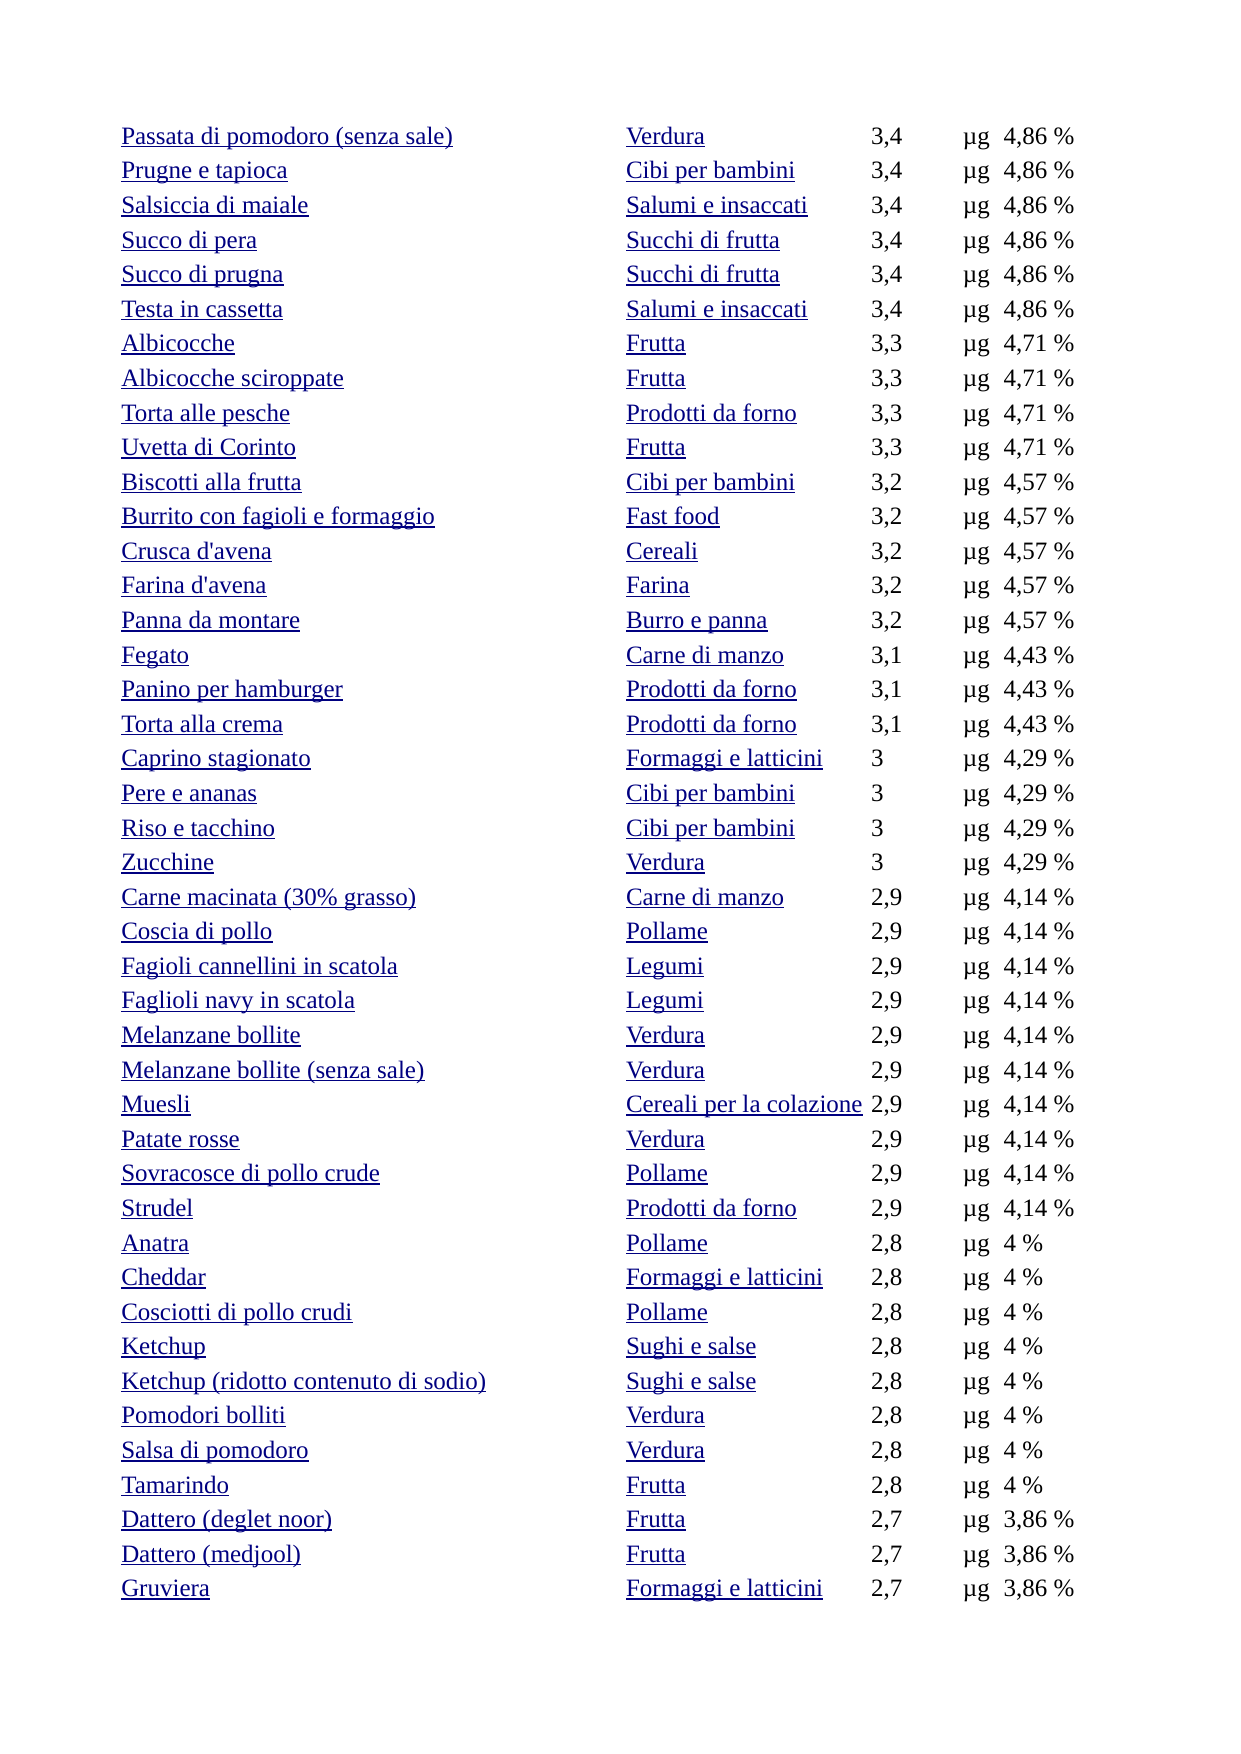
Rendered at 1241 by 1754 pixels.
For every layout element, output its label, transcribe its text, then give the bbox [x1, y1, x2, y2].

table_cell Dattero (deglet noor) [118, 1501, 623, 1536]
table_cell Fagioli cannellini in scatola [118, 948, 623, 983]
table_cell 3 [868, 844, 960, 879]
table_cell 3,86 % [1000, 1571, 1122, 1605]
table_cell Coscia di pollo [118, 914, 623, 948]
table_cell 3,4 [868, 187, 960, 222]
table_cell Cheddar [118, 1259, 623, 1294]
table_cell 4,14 % [1000, 1017, 1122, 1052]
table_cell Succhi di frutta [623, 256, 868, 291]
table_cell µg [960, 118, 1000, 153]
table_cell Formaggi e latticini [623, 741, 868, 775]
table_cell µg [960, 983, 1000, 1017]
table_cell 2,8 [868, 1467, 960, 1501]
table_cell 2,9 [868, 914, 960, 948]
table_cell 3,4 [868, 118, 960, 153]
table_cell µg [960, 948, 1000, 983]
table_cell 4,14 % [1000, 914, 1122, 948]
table_cell Frutta [623, 429, 868, 464]
table_cell Panino per hamburger [118, 671, 623, 706]
table_cell 2,9 [868, 983, 960, 1017]
table_cell Verdura [623, 844, 868, 879]
table_cell Pere e ananas [118, 775, 623, 810]
table_cell Salumi e insaccati [623, 187, 868, 222]
table_cell Cibi per bambini [623, 775, 868, 810]
table_cell Salumi e insaccati [623, 291, 868, 326]
table_cell µg [960, 1571, 1000, 1605]
table_cell 4,86 % [1000, 118, 1122, 153]
table_cell Torta alle pesche [118, 395, 623, 429]
table_cell Prodotti da forno [623, 395, 868, 429]
table_cell Salsiccia di maiale [118, 187, 623, 222]
table_cell µg [960, 1536, 1000, 1571]
table_cell 3,4 [868, 222, 960, 256]
table_cell 4,43 % [1000, 637, 1122, 671]
table_cell µg [960, 879, 1000, 913]
table_cell 3,1 [868, 706, 960, 741]
table_cell µg [960, 637, 1000, 671]
table_cell Verdura [623, 1398, 868, 1432]
table_cell µg [960, 464, 1000, 498]
table_cell Passata di pomodoro (senza sale) [118, 118, 623, 153]
table_cell Frutta [623, 360, 868, 395]
table_cell Albicocche [118, 326, 623, 360]
table_cell 3,4 [868, 256, 960, 291]
table_cell 2,8 [868, 1294, 960, 1328]
table_cell 4,57 % [1000, 602, 1122, 637]
table_cell 4,86 % [1000, 222, 1122, 256]
table_cell 4,29 % [1000, 741, 1122, 775]
table_cell µg [960, 1225, 1000, 1259]
table_cell Legumi [623, 948, 868, 983]
table_cell 2,7 [868, 1571, 960, 1605]
table_cell Sughi e salse [623, 1363, 868, 1398]
table_cell Cibi per bambini [623, 464, 868, 498]
table_cell Verdura [623, 1121, 868, 1156]
table_cell Frutta [623, 1536, 868, 1571]
table_cell Burrito con fagioli e formaggio [118, 499, 623, 533]
table_cell 4,57 % [1000, 464, 1122, 498]
table_cell 4,57 % [1000, 533, 1122, 568]
table_cell Pollame [623, 1225, 868, 1259]
table_cell µg [960, 914, 1000, 948]
table_cell Sovracosce di pollo crude [118, 1156, 623, 1190]
table_cell 4,86 % [1000, 291, 1122, 326]
table_cell Panna da montare [118, 602, 623, 637]
table_cell 3,1 [868, 637, 960, 671]
table_cell 4,86 % [1000, 256, 1122, 291]
table_cell 3,86 % [1000, 1501, 1122, 1536]
table_cell µg [960, 1017, 1000, 1052]
table_cell µg [960, 533, 1000, 568]
table_cell 4,29 % [1000, 844, 1122, 879]
table_cell 4,71 % [1000, 429, 1122, 464]
table_cell 4,86 % [1000, 153, 1122, 187]
table_cell Verdura [623, 1432, 868, 1467]
table_cell Succo di prugna [118, 256, 623, 291]
table_cell Cibi per bambini [623, 153, 868, 187]
table_cell µg [960, 706, 1000, 741]
table_cell 3,2 [868, 533, 960, 568]
table_cell 3 [868, 810, 960, 844]
table_cell Albicocche sciroppate [118, 360, 623, 395]
table_cell 2,8 [868, 1398, 960, 1432]
table_cell Torta alla crema [118, 706, 623, 741]
table_cell µg [960, 1052, 1000, 1086]
table_cell 3,1 [868, 671, 960, 706]
table_cell Gruviera [118, 1571, 623, 1605]
table_cell Prodotti da forno [623, 1190, 868, 1225]
table_cell 4,71 % [1000, 360, 1122, 395]
table_cell 4,57 % [1000, 568, 1122, 602]
table_cell 4,14 % [1000, 1086, 1122, 1121]
table_cell µg [960, 1294, 1000, 1328]
table_cell Strudel [118, 1190, 623, 1225]
table_cell Farina [623, 568, 868, 602]
table_cell Frutta [623, 1467, 868, 1501]
table_cell 3,2 [868, 602, 960, 637]
table_cell 3 [868, 741, 960, 775]
table_cell 4,14 % [1000, 1052, 1122, 1086]
table_cell Melanzane bollite [118, 1017, 623, 1052]
table_cell 4,14 % [1000, 983, 1122, 1017]
table_cell Frutta [623, 326, 868, 360]
table_cell Fast food [623, 499, 868, 533]
table_cell Testa in cassetta [118, 291, 623, 326]
table_cell Prugne e tapioca [118, 153, 623, 187]
table_cell Carne macinata (30% grasso) [118, 879, 623, 913]
table_cell µg [960, 222, 1000, 256]
table_cell Legumi [623, 983, 868, 1017]
table_cell Carne di manzo [623, 879, 868, 913]
table_cell Succhi di frutta [623, 222, 868, 256]
table_cell Biscotti alla frutta [118, 464, 623, 498]
table_cell 3,86 % [1000, 1536, 1122, 1571]
table_cell 4,43 % [1000, 671, 1122, 706]
table_cell 3,3 [868, 395, 960, 429]
table_cell 4,43 % [1000, 706, 1122, 741]
table_cell Cibi per bambini [623, 810, 868, 844]
table_cell µg [960, 395, 1000, 429]
table_cell 4,14 % [1000, 1190, 1122, 1225]
table_cell Ketchup [118, 1329, 623, 1363]
table_cell 3,4 [868, 291, 960, 326]
table_cell Cereali [623, 533, 868, 568]
table_cell Formaggi e latticini [623, 1571, 868, 1605]
table_cell 4,71 % [1000, 395, 1122, 429]
table_cell µg [960, 844, 1000, 879]
table_cell Crusca d'avena [118, 533, 623, 568]
table_cell 2,9 [868, 1190, 960, 1225]
table_cell Zucchine [118, 844, 623, 879]
table_cell Frutta [623, 1501, 868, 1536]
table_cell 4 % [1000, 1329, 1122, 1363]
table_cell µg [960, 741, 1000, 775]
table_cell 4,14 % [1000, 1121, 1122, 1156]
table_cell µg [960, 360, 1000, 395]
table_cell 3 [868, 775, 960, 810]
table_cell Melanzane bollite (senza sale) [118, 1052, 623, 1086]
table_cell 2,8 [868, 1363, 960, 1398]
table_cell 3,3 [868, 326, 960, 360]
table_cell µg [960, 256, 1000, 291]
table_cell µg [960, 1190, 1000, 1225]
table_cell 4,86 % [1000, 187, 1122, 222]
table_cell 4 % [1000, 1467, 1122, 1501]
table_cell 2,9 [868, 1086, 960, 1121]
table_cell Ketchup (ridotto contenuto di sodio) [118, 1363, 623, 1398]
table_cell µg [960, 1086, 1000, 1121]
table_cell Sughi e salse [623, 1329, 868, 1363]
table_cell 3,3 [868, 429, 960, 464]
table_cell 4,57 % [1000, 499, 1122, 533]
table_cell µg [960, 1329, 1000, 1363]
table_cell Uvetta di Corinto [118, 429, 623, 464]
table_cell µg [960, 602, 1000, 637]
table_cell Burro e panna [623, 602, 868, 637]
table_cell Farina d'avena [118, 568, 623, 602]
table_cell Succo di pera [118, 222, 623, 256]
table_cell µg [960, 291, 1000, 326]
table_cell 2,8 [868, 1432, 960, 1467]
table_cell 3,4 [868, 153, 960, 187]
table_cell 3,2 [868, 568, 960, 602]
table_cell µg [960, 1259, 1000, 1294]
table_cell µg [960, 568, 1000, 602]
table_cell 4 % [1000, 1259, 1122, 1294]
table_cell Riso e tacchino [118, 810, 623, 844]
table_cell Cereali per la colazione [623, 1086, 868, 1121]
table_cell µg [960, 429, 1000, 464]
table_cell 4,14 % [1000, 1156, 1122, 1190]
table_cell 3,2 [868, 464, 960, 498]
table_cell µg [960, 153, 1000, 187]
table_cell µg [960, 775, 1000, 810]
table_cell Verdura [623, 1052, 868, 1086]
table_cell Fegato [118, 637, 623, 671]
table_cell Pollame [623, 1156, 868, 1190]
table_cell Faglioli navy in scatola [118, 983, 623, 1017]
table_cell 2,9 [868, 1052, 960, 1086]
table_cell 2,9 [868, 1121, 960, 1156]
table_cell 4 % [1000, 1225, 1122, 1259]
table_cell 4,14 % [1000, 948, 1122, 983]
table_cell 4,29 % [1000, 810, 1122, 844]
table_cell 2,7 [868, 1501, 960, 1536]
table_cell Cosciotti di pollo crudi [118, 1294, 623, 1328]
table_cell Verdura [623, 1017, 868, 1052]
table_cell µg [960, 1398, 1000, 1432]
table_cell 2,9 [868, 879, 960, 913]
table_cell µg [960, 810, 1000, 844]
table_cell 2,7 [868, 1536, 960, 1571]
table_cell 4,71 % [1000, 326, 1122, 360]
table_cell Salsa di pomodoro [118, 1432, 623, 1467]
table_cell 4,14 % [1000, 879, 1122, 913]
table_cell Muesli [118, 1086, 623, 1121]
table_cell 2,9 [868, 1017, 960, 1052]
table_cell Carne di manzo [623, 637, 868, 671]
table_cell Patate rosse [118, 1121, 623, 1156]
table_cell Pollame [623, 914, 868, 948]
table_cell µg [960, 1501, 1000, 1536]
table_cell µg [960, 1432, 1000, 1467]
table_cell µg [960, 1467, 1000, 1501]
table_cell µg [960, 1363, 1000, 1398]
table_cell 3,2 [868, 499, 960, 533]
table_cell 4 % [1000, 1432, 1122, 1467]
table_cell Prodotti da forno [623, 706, 868, 741]
table_cell 2,8 [868, 1225, 960, 1259]
table_cell µg [960, 1121, 1000, 1156]
table_cell µg [960, 671, 1000, 706]
table_cell 4 % [1000, 1363, 1122, 1398]
table_cell Prodotti da forno [623, 671, 868, 706]
table_cell 2,8 [868, 1329, 960, 1363]
table_cell Dattero (medjool) [118, 1536, 623, 1571]
table_cell µg [960, 1156, 1000, 1190]
table_cell 2,9 [868, 948, 960, 983]
table_cell Caprino stagionato [118, 741, 623, 775]
table_cell 4 % [1000, 1398, 1122, 1432]
table_cell µg [960, 499, 1000, 533]
table_cell Pollame [623, 1294, 868, 1328]
table_cell µg [960, 326, 1000, 360]
table_cell Anatra [118, 1225, 623, 1259]
table_cell Verdura [623, 118, 868, 153]
table_cell 3,3 [868, 360, 960, 395]
table_cell Pomodori bolliti [118, 1398, 623, 1432]
table_cell µg [960, 187, 1000, 222]
table_cell Formaggi e latticini [623, 1259, 868, 1294]
table_cell Tamarindo [118, 1467, 623, 1501]
table_cell 4 % [1000, 1294, 1122, 1328]
table_cell 2,8 [868, 1259, 960, 1294]
table_cell 4,29 % [1000, 775, 1122, 810]
table_cell 2,9 [868, 1156, 960, 1190]
